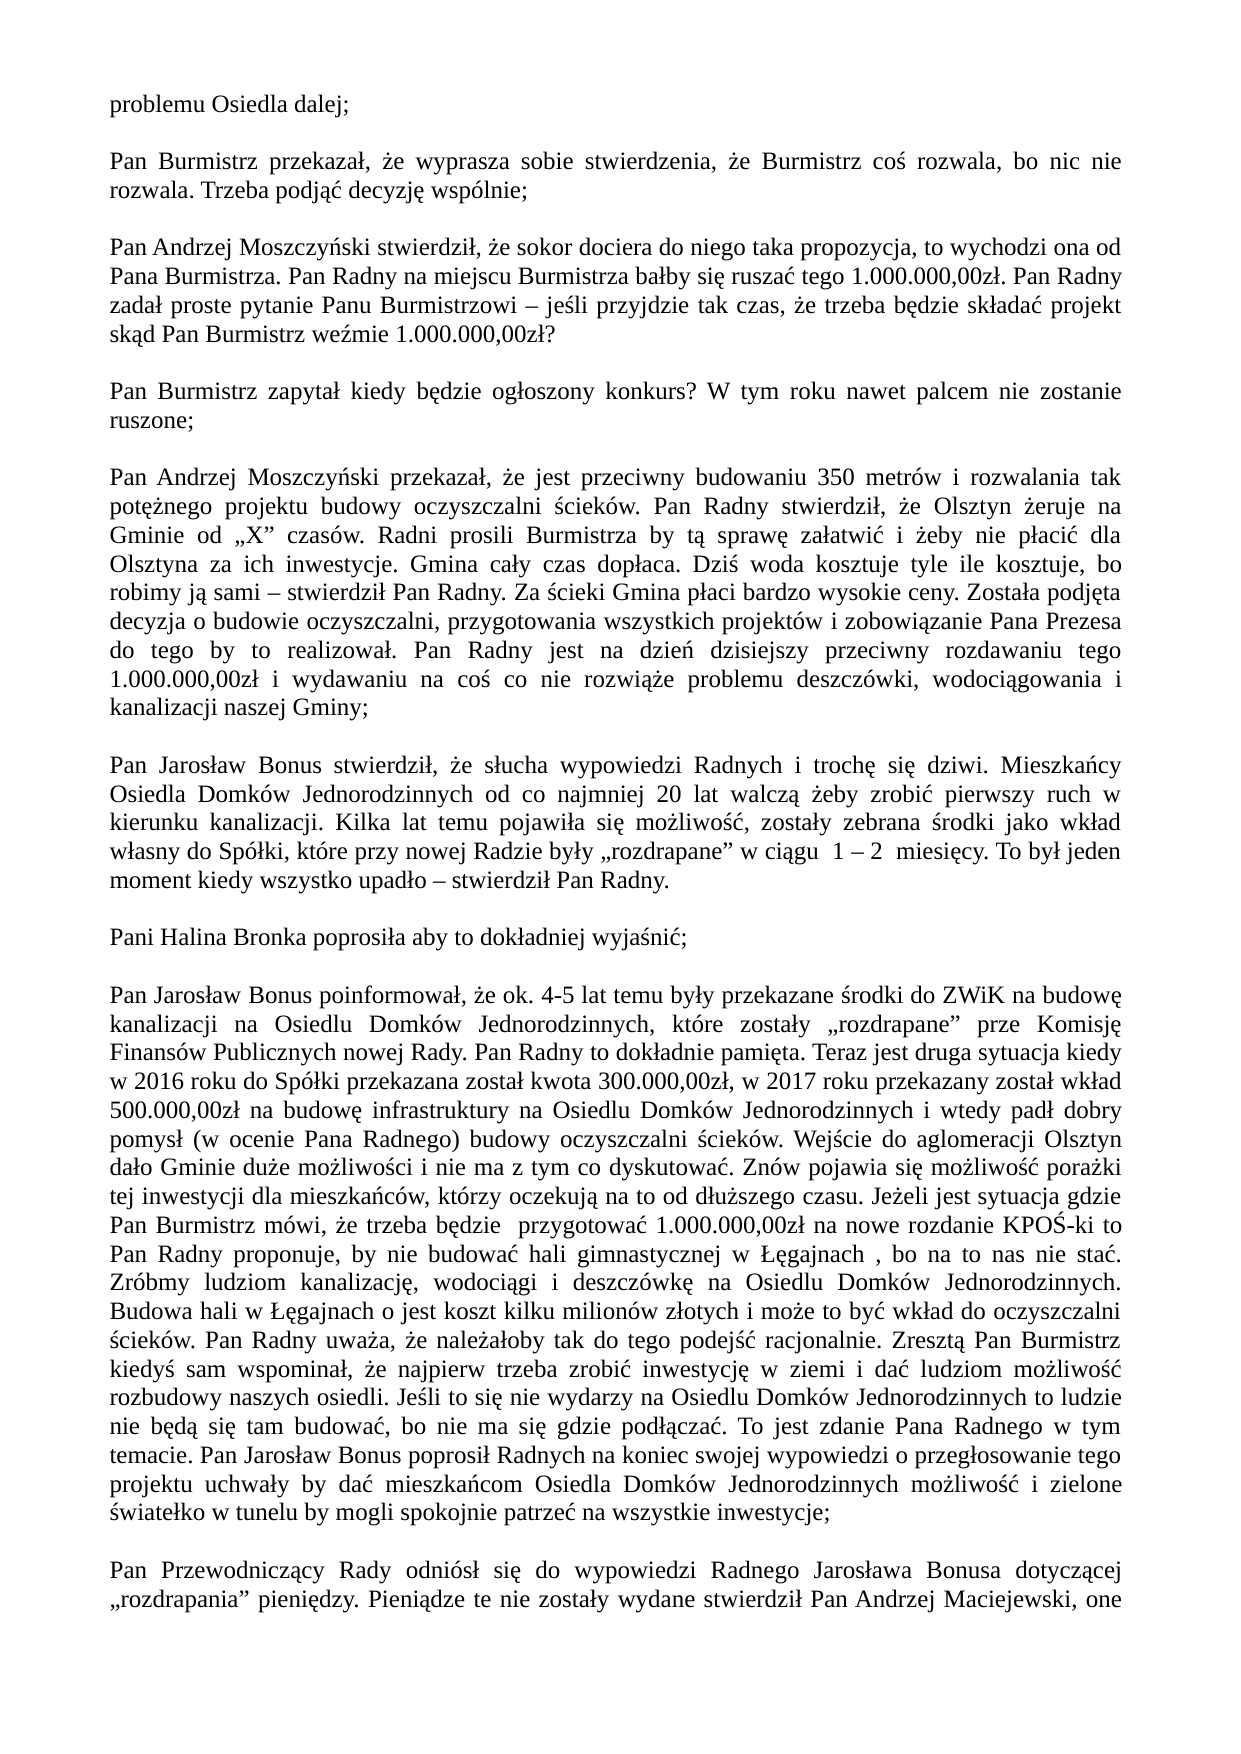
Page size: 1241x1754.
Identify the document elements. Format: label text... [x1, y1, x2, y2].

text Pan Jarosław Bonus poinformował, że ok. 4-5 lat temu były przekazane środki do ZWiK na budowę kanalizacji na Osiedlu Domków Jednorodzinnych, które zostały „rozdrapane” prze Komisję Finansów Publicznych nowej Rady. Pan Radny to dokładnie pamięta. Teraz jest druga sytuacja kiedy w 2016 roku do Spółki przekazana został kwota 300.000,00zł, w 2017 roku przekazany został wkład 500.000,00zł na budowę infrastruktury na Osiedlu Domków Jednorodzinnych i wtedy padł dobry pomysł (w ocenie Pana Radnego) budowy oczyszczalni ścieków. Wejście do aglomeracji Olsztyn dało Gminie duże możliwości i nie ma z tym co dyskutować. Znów pojawia się możliwość porażki tej inwestycji dla mieszkańców, którzy oczekują na to od dłuższego czasu. Jeżeli jest sytuacja gdzie Pan Burmistrz mówi, że trzeba będzie przygotować 1.000.000,00zł na nowe rozdanie KPOŚ-ki to Pan Radny proponuje, by nie budować hali gimnastycznej w Łęgajnach , bo na to nas nie stać. Zróbmy ludziom kanalizację, wodociągi i deszczówkę na Osiedlu Domków Jednorodzinnych. Budowa hali w Łęgajnach o jest koszt kilku milionów złotych i może to być wkład do oczyszczalni ścieków. Pan Radny uważa, że należałoby tak do tego podejść racjonalnie. Zresztą Pan Burmistrz kiedyś sam wspominał, że najpierw trzeba zrobić inwestycję w ziemi i dać ludziom możliwość rozbudowy naszych osiedli. Jeśli to się nie wydarzy na Osiedlu Domków Jednorodzinnych to ludzie nie będą się tam budować, bo nie ma się gdzie podłączać. To jest zdanie Pana Radnego w tym temacie. Pan Jarosław Bonus poprosił Radnych na koniec swojej wypowiedzi o przegłosowanie tego projektu uchwały by dać mieszkańcom Osiedla Domków Jednorodzinnych możliwość i zielone światełko w tunelu by mogli spokojnie patrzeć na wszystkie inwestycje; [109, 980, 1123, 1526]
text problemu Osiedla dalej; [109, 89, 1123, 117]
text Pani Halina Bronka poprosiła aby to dokładniej wyjaśnić; [109, 922, 1123, 951]
text Pan Andrzej Moszczyński przekazał, że jest przeciwny budowaniu 350 metrów i rozwalania tak potężnego projektu budowy oczyszczalni ścieków. Pan Radny stwierdził, że Olsztyn żeruje na Gminie od „X” czasów. Radni prosili Burmistrza by tą sprawę załatwić i żeby nie płacić dla Olsztyna za ich inwestycje. Gmina cały czas dopłaca. Dziś woda kosztuje tyle ile kosztuje, bo robimy ją sami – stwierdził Pan Radny. Za ścieki Gmina płaci bardzo wysokie ceny. Została podjęta decyzja o budowie oczyszczalni, przygotowania wszystkich projektów i zobowiązanie Pana Prezesa do tego by to realizował. Pan Radny jest na dzień dzisiejszy przeciwny rozdawaniu tego 1.000.000,00zł i wydawaniu na coś co nie rozwiąże problemu deszczówki, wodociągowania i kanalizacji naszej Gminy; [109, 462, 1123, 721]
text Pan Andrzej Moszczyński stwierdził, że sokor dociera do niego taka propozycja, to wychodzi ona od Pana Burmistrza. Pan Radny na miejscu Burmistrza bałby się ruszać tego 1.000.000,00zł. Pan Radny zadał proste pytanie Panu Burmistrzowi – jeśli przyjdzie tak czas, że trzeba będzie składać projekt skąd Pan Burmistrz weźmie 1.000.000,00zł? [109, 232, 1123, 347]
text Pan Przewodniczący Rady odniósł się do wypowiedzi Radnego Jarosława Bonusa dotyczącej „rozdrapania” pieniędzy. Pieniądze te nie zostały wydane stwierdził Pan Andrzej Maciejewski, one [109, 1555, 1123, 1612]
text Pan Burmistrz przekazał, że wyprasza sobie stwierdzenia, że Burmistrz coś rozwala, bo nic nie rozwala. Trzeba podjąć decyzję wspólnie; [109, 146, 1123, 204]
text Pan Burmistrz zapytał kiedy będzie ogłoszony konkurs? W tym roku nawet palcem nie zostanie ruszone; [109, 376, 1123, 434]
text Pan Jarosław Bonus stwierdził, że słucha wypowiedzi Radnych i trochę się dziwi. Mieszkańcy Osiedla Domków Jednorodzinnych od co najmniej 20 lat walczą żeby zrobić pierwszy ruch w kierunku kanalizacji. Kilka lat temu pojawiła się możliwość, zostały zebrana środki jako wkład własny do Spółki, które przy nowej Radzie były „rozdrapane” w ciągu 1 – 2 miesięcy. To był jeden moment kiedy wszystko upadło – stwierdził Pan Radny. [109, 750, 1123, 894]
